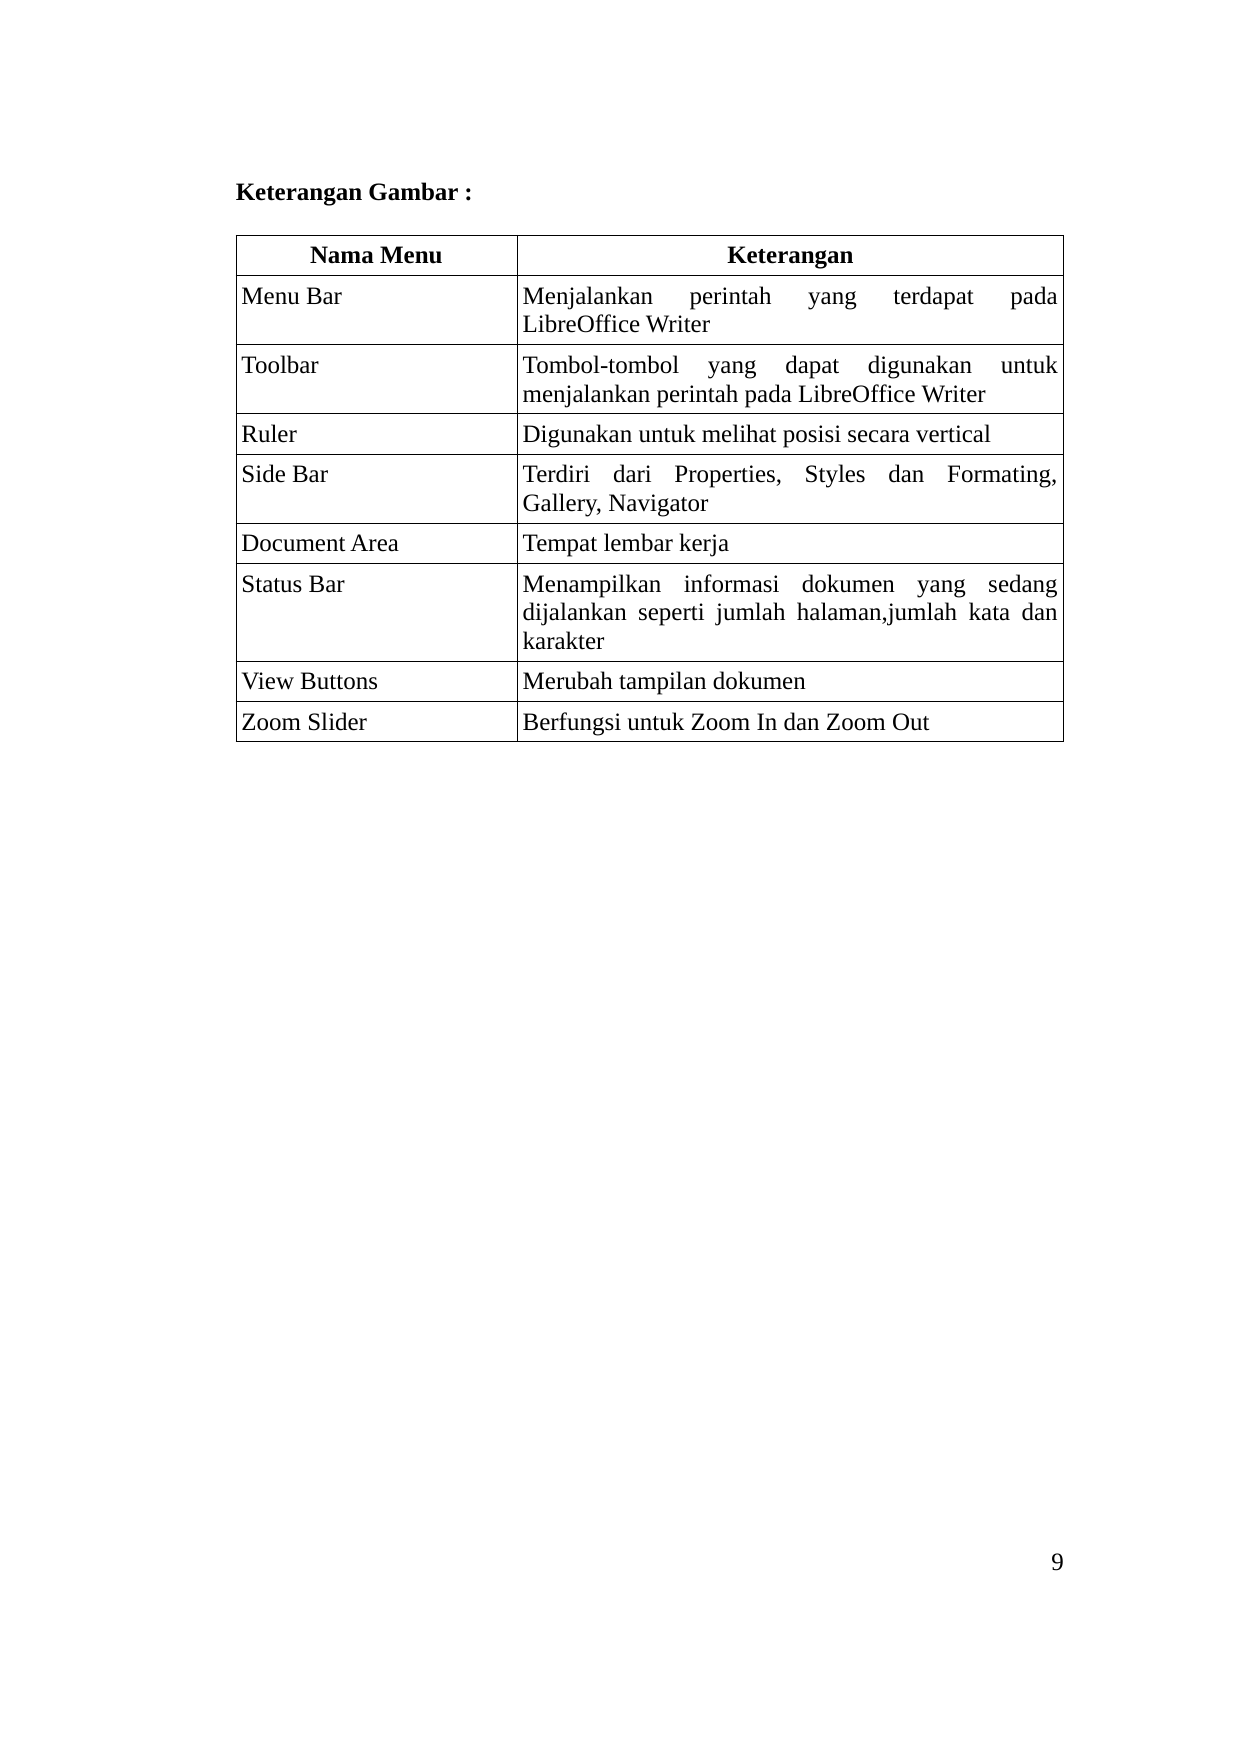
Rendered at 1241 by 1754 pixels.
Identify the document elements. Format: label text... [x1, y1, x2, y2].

table_cell Menu Bar [237, 276, 517, 344]
table_cell Menjalankan perintah yang terdapat pada LibreOffice Writer [518, 276, 1063, 344]
table_cell Menampilkan informasi dokumen yang sedang dijalankan seperti jumlah halaman,jumlah kata dan karakter [518, 564, 1063, 661]
table_cell Merubah tampilan dokumen [518, 662, 1063, 701]
table_header Keterangan [518, 236, 1063, 275]
table_cell Berfungsi untuk Zoom In dan Zoom Out [518, 702, 1063, 741]
table_header Nama Menu [237, 236, 517, 275]
table_cell Status Bar [237, 564, 517, 661]
table_cell View Buttons [237, 662, 517, 701]
table_cell Ruler [237, 414, 517, 453]
table_cell Document Area [237, 524, 517, 563]
table_cell Terdiri dari Properties, Styles dan Formating, Gallery, Navigator [518, 455, 1063, 522]
table_cell Tempat lembar kerja [518, 524, 1063, 563]
text Keterangan Gambar : [236, 177, 1063, 206]
table_cell Digunakan untuk melihat posisi secara vertical [518, 414, 1063, 453]
table_cell Zoom Slider [237, 702, 517, 741]
table_cell Toolbar [237, 345, 517, 413]
table_cell Side Bar [237, 455, 517, 522]
table_cell Tombol-tombol yang dapat digunakan untuk menjalankan perintah pada LibreOffice Writer [518, 345, 1063, 413]
